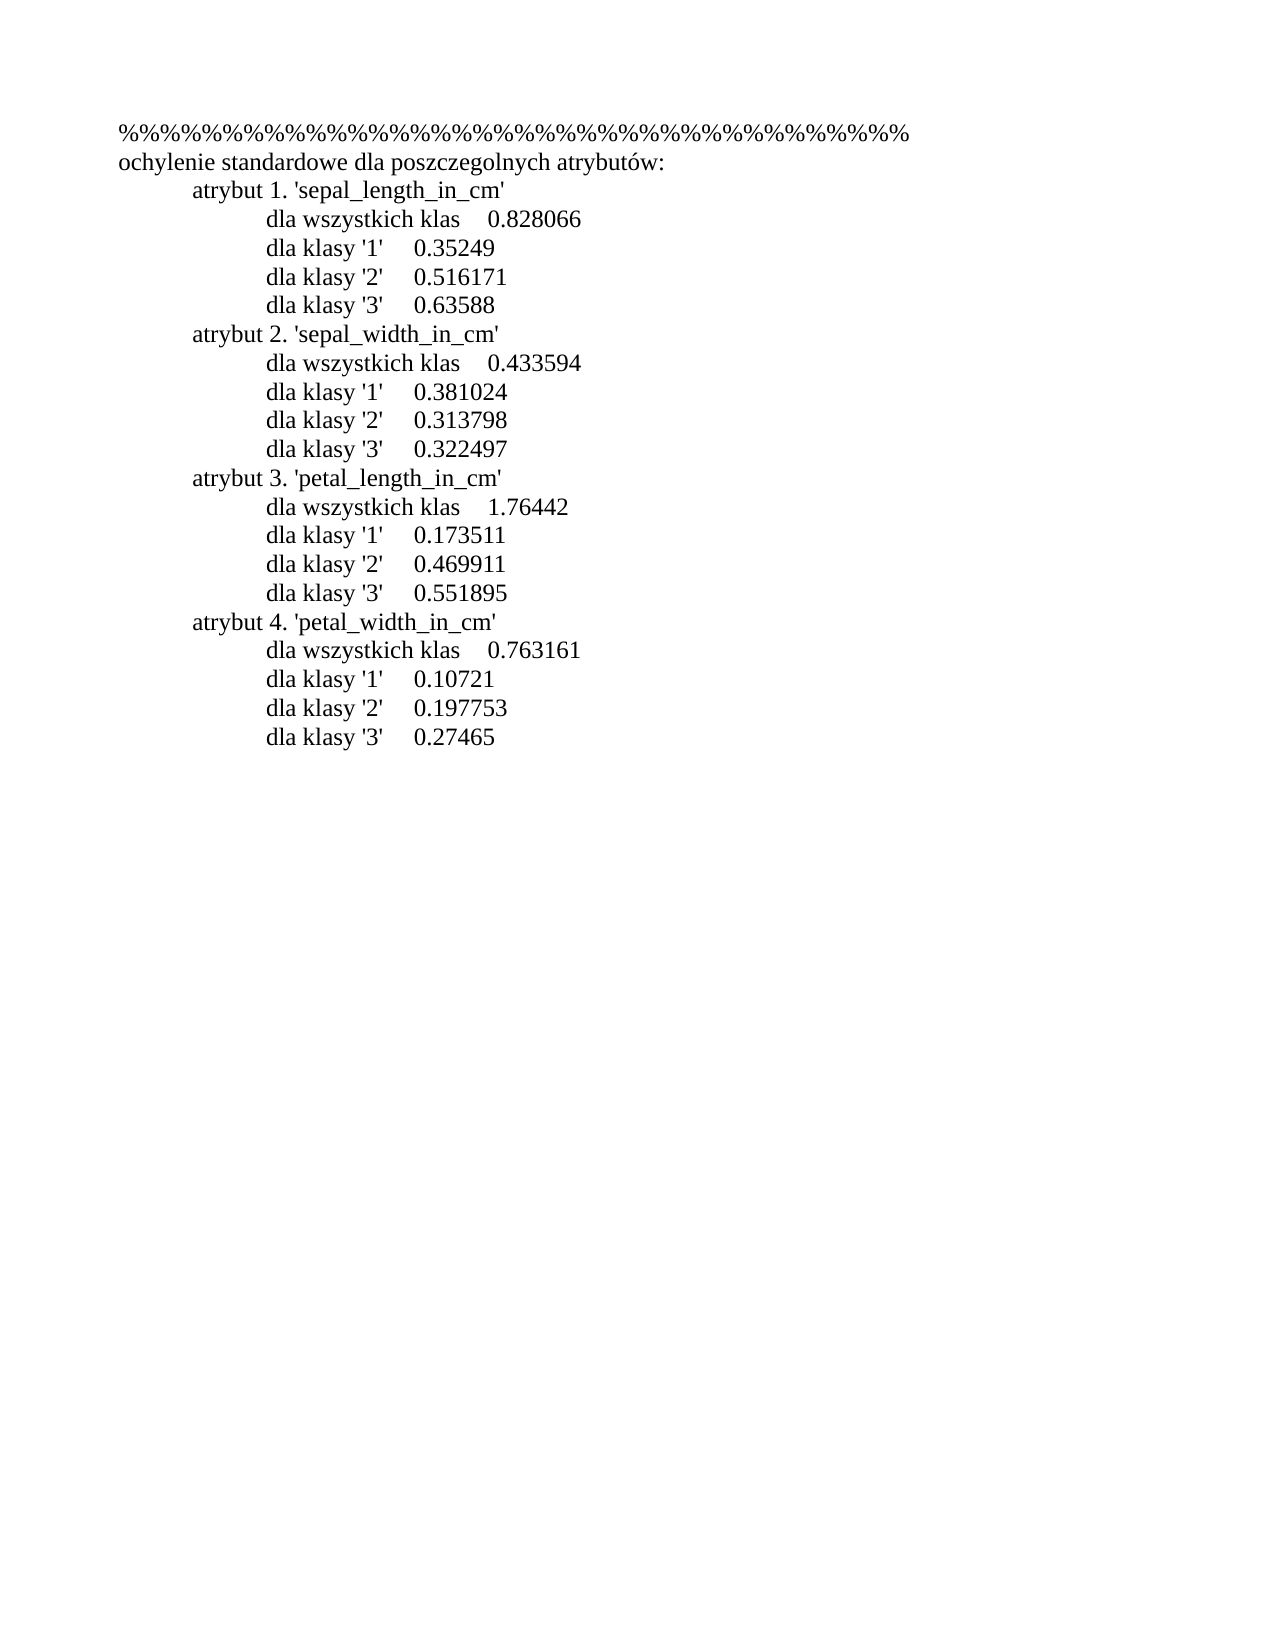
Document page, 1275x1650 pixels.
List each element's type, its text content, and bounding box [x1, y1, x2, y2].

text ochylenie standardowe dla poszczegolnych atrybutów: [118, 147, 1157, 176]
text atrybut 1. 'sepal_length_in_cm' [118, 176, 1157, 204]
text atrybut 4. 'petal_width_in_cm' [118, 607, 1157, 636]
text dla klasy '1' 0.381024 [118, 377, 1157, 406]
text dla klasy '2' 0.469911 [118, 549, 1157, 578]
text dla wszystkich klas 1.76442 [118, 492, 1157, 521]
text atrybut 2. 'sepal_width_in_cm' [118, 319, 1157, 348]
text dla klasy '3' 0.551895 [118, 578, 1157, 607]
text dla klasy '2' 0.516171 [118, 262, 1157, 291]
text dla klasy '3' 0.322497 [118, 434, 1157, 463]
text dla klasy '2' 0.197753 [118, 693, 1157, 722]
text dla klasy '3' 0.27465 [118, 722, 1157, 751]
text dla wszystkich klas 0.828066 [118, 204, 1157, 233]
text atrybut 3. 'petal_length_in_cm' [118, 463, 1157, 492]
text dla klasy '2' 0.313798 [118, 406, 1157, 434]
text dla klasy '3' 0.63588 [118, 291, 1157, 319]
text dla klasy '1' 0.35249 [118, 233, 1157, 262]
text %%%%%%%%%%%%%%%%%%%%%%%%%%%%%%%%%%%%%% [118, 118, 1157, 147]
text dla wszystkich klas 0.763161 [118, 636, 1157, 664]
text dla klasy '1' 0.10721 [118, 664, 1157, 693]
text dla wszystkich klas 0.433594 [118, 348, 1157, 377]
text dla klasy '1' 0.173511 [118, 521, 1157, 549]
